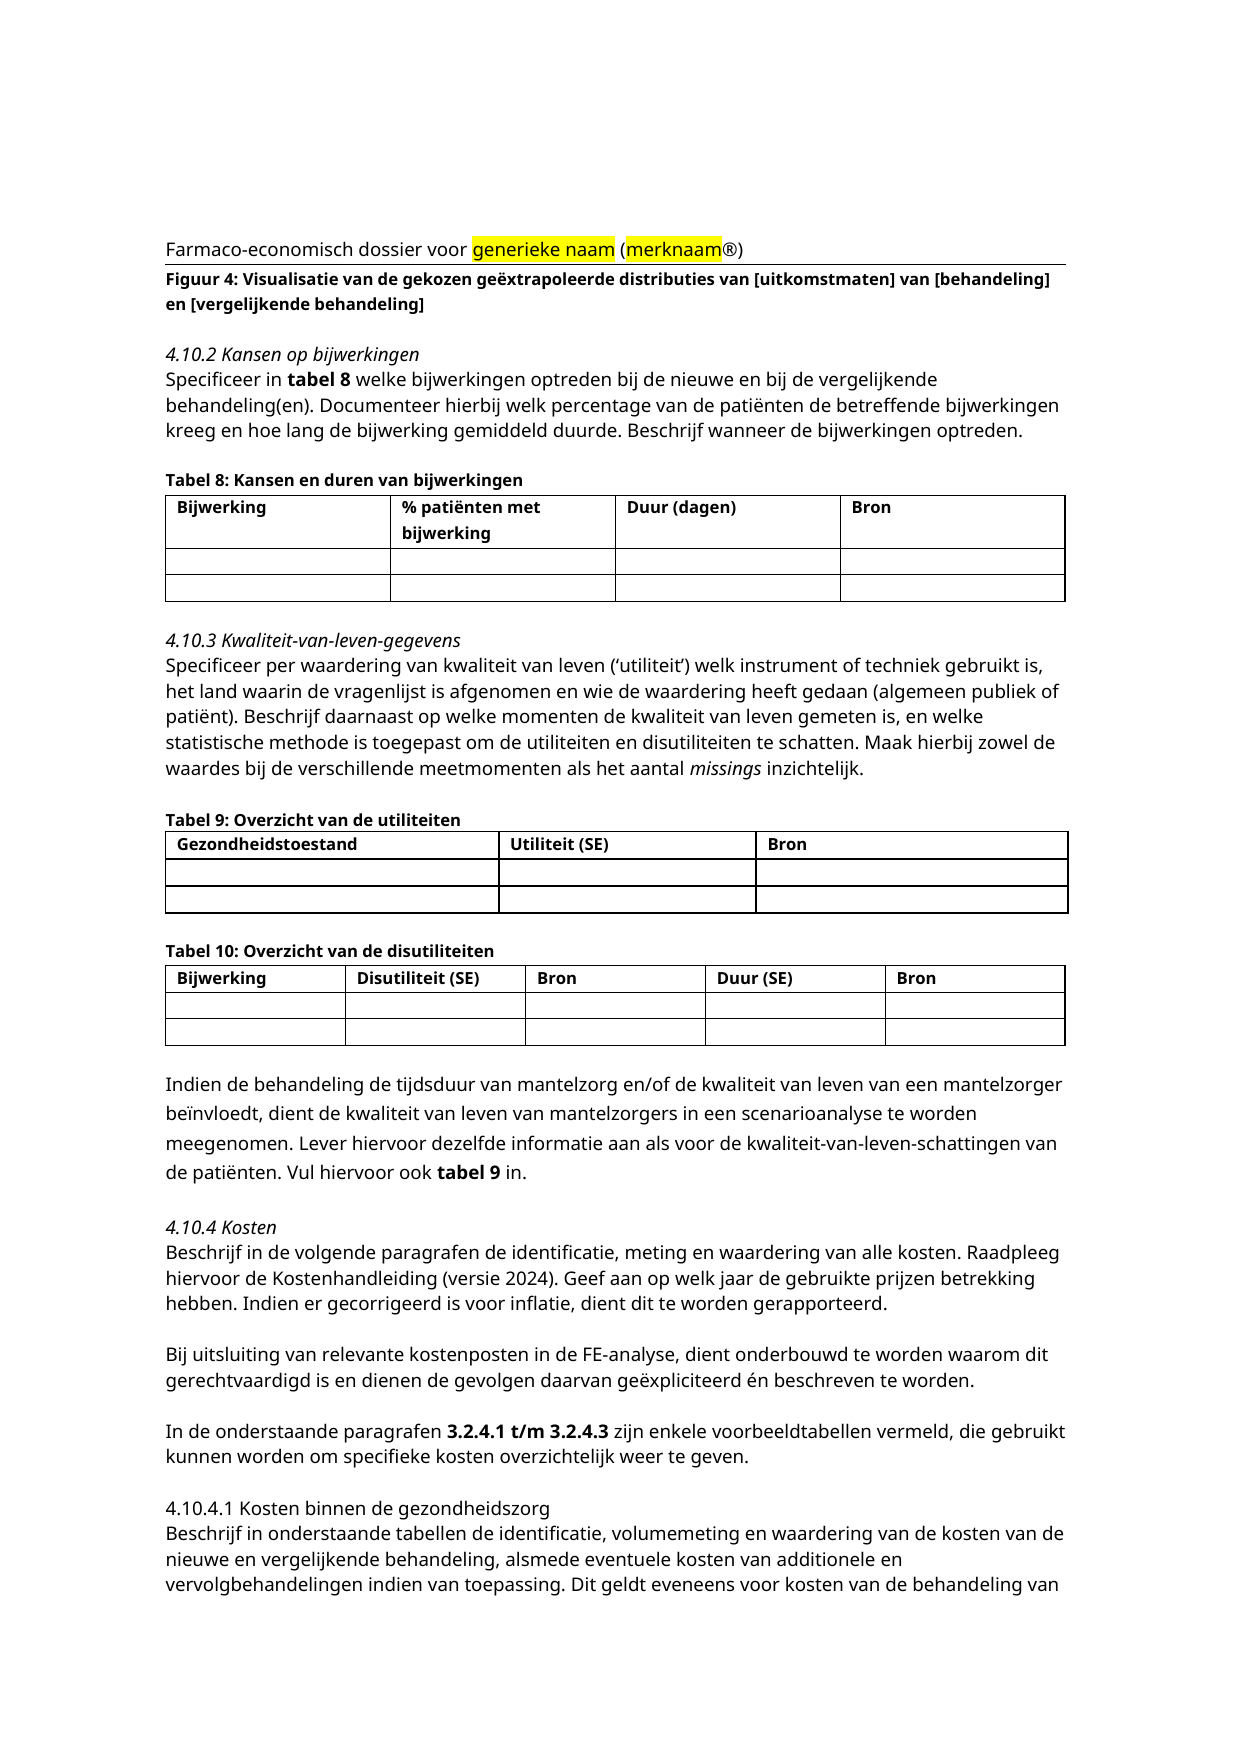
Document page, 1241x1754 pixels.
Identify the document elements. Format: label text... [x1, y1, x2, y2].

table_header Gezondheidstoestand [166, 832, 498, 858]
table_cell [841, 575, 1064, 601]
table_cell [500, 887, 755, 912]
table_cell [841, 549, 1064, 574]
table_cell [166, 860, 498, 885]
table_header Bijwerking [166, 966, 345, 992]
subtitle Kwaliteit-van-leven-gegevens [165, 627, 1066, 653]
text Beschrijf in onderstaande tabellen de identificatie, volumemeting en waardering van de kosten van de nieuwe en vergelijkende behandeling, alsmede eventuele kosten van additionele en vervolgbehandelingen indien van toepassing. Dit geldt eveneens voor kosten van de behandeling van [165, 1520, 1066, 1597]
table_cell [166, 549, 390, 574]
text Bij uitsluiting van relevante kostenposten in de FE-analyse, dient onderbouwd te worden waarom dit gerechtvaardigd is en dienen de gevolgen daarvan geëxpliciteerd én beschreven te worden. [165, 1342, 1066, 1393]
table_header Bron [526, 966, 705, 992]
text Indien de behandeling de tijdsduur van mantelzorg en/of de kwaliteit van leven van een mantelzorger beïnvloedt, dient de kwaliteit van leven van mantelzorgers in een scenarioanalyse te worden meegenomen. Lever hiervoor dezelfde informatie aan als voor de kwaliteit-van-leven-schattingen van de patiënten. Vul hiervoor ook tabel 9 in. [165, 1071, 1066, 1185]
table_header Utiliteit (SE) [500, 832, 755, 858]
table_cell [706, 1019, 885, 1045]
subtitle Kansen op bijwerkingen [165, 341, 1066, 367]
text Tabel 9: Overzicht van de utiliteiten [165, 806, 1066, 831]
text Specificeer in tabel 8 welke bijwerkingen optreden bij de nieuwe en bij de vergelijkende behandeling(en). Documenteer hierbij welk percentage van de patiënten de betreffende bijwerkingen kreeg en hoe lang de bijwerking gemiddeld duurde. Beschrijf wanneer de bijwerkingen optreden. [165, 367, 1066, 443]
table_header % patiënten met bijwerking [391, 496, 615, 547]
table_header Bron [841, 496, 1064, 547]
table_header Duur (dagen) [616, 496, 840, 547]
text Figuur 4: Visualisatie van de gekozen geëxtrapoleerde distributies van [uitkomstmaten] van [behandeling] en [vergelijkende behandeling] [165, 266, 1066, 316]
table_cell [757, 860, 1067, 885]
text Tabel 8: Kansen en duren van bijwerkingen [165, 469, 1066, 492]
table_cell [391, 575, 615, 601]
table_cell [616, 549, 840, 574]
table_cell [346, 1019, 525, 1045]
table_header Bron [886, 966, 1064, 992]
table_cell [166, 887, 498, 912]
subtitle Kosten [165, 1214, 1066, 1239]
table_cell [526, 1019, 705, 1045]
table_cell [391, 549, 615, 574]
subtitle Kosten binnen de gezondheidszorg [165, 1495, 1066, 1520]
table_cell [886, 1019, 1064, 1045]
text Tabel 10: Overzicht van de disutiliteiten [165, 939, 1066, 962]
table_cell [616, 575, 840, 601]
text Beschrijf in de volgende paragrafen de identificatie, meting en waardering van alle kosten. Raadpleeg hiervoor de Kostenhandleiding (versie 2024). Geef aan op welk jaar de gebruikte prijzen betrekking hebben. Indien er gecorrigeerd is voor inflatie, dient dit te worden gerapporteerd. [165, 1239, 1066, 1316]
text Specificeer per waardering van kwaliteit van leven (‘utiliteit’) welk instrument of techniek gebruikt is, het land waarin de vragenlijst is afgenomen en wie de waardering heeft gedaan (algemeen publiek of patiënt). Beschrijf daarnaast op welke momenten de kwaliteit van leven gemeten is, en welke statistische methode is toegepast om de utiliteiten en disutiliteiten te schatten. Maak hierbij zowel de waardes bij de verschillende meetmomenten als het aantal missings inzichtelijk. [165, 653, 1066, 780]
table_cell [886, 993, 1064, 1018]
table_cell [526, 993, 705, 1018]
table_header Disutiliteit (SE) [346, 966, 525, 992]
table_cell [500, 860, 755, 885]
table_header Bijwerking [166, 496, 390, 547]
table_cell [166, 993, 345, 1018]
table_cell [166, 1019, 345, 1045]
table_header Duur (SE) [706, 966, 885, 992]
text In de onderstaande paragrafen 3.2.4.1 t/m 3.2.4.3 zijn enkele voorbeeldtabellen vermeld, die gebruikt kunnen worden om specifieke kosten overzichtelijk weer te geven. [165, 1418, 1066, 1469]
table_cell [757, 887, 1067, 912]
table_cell [346, 993, 525, 1018]
table_header Bron [757, 832, 1067, 858]
table_cell [706, 993, 885, 1018]
table_cell [166, 575, 390, 601]
